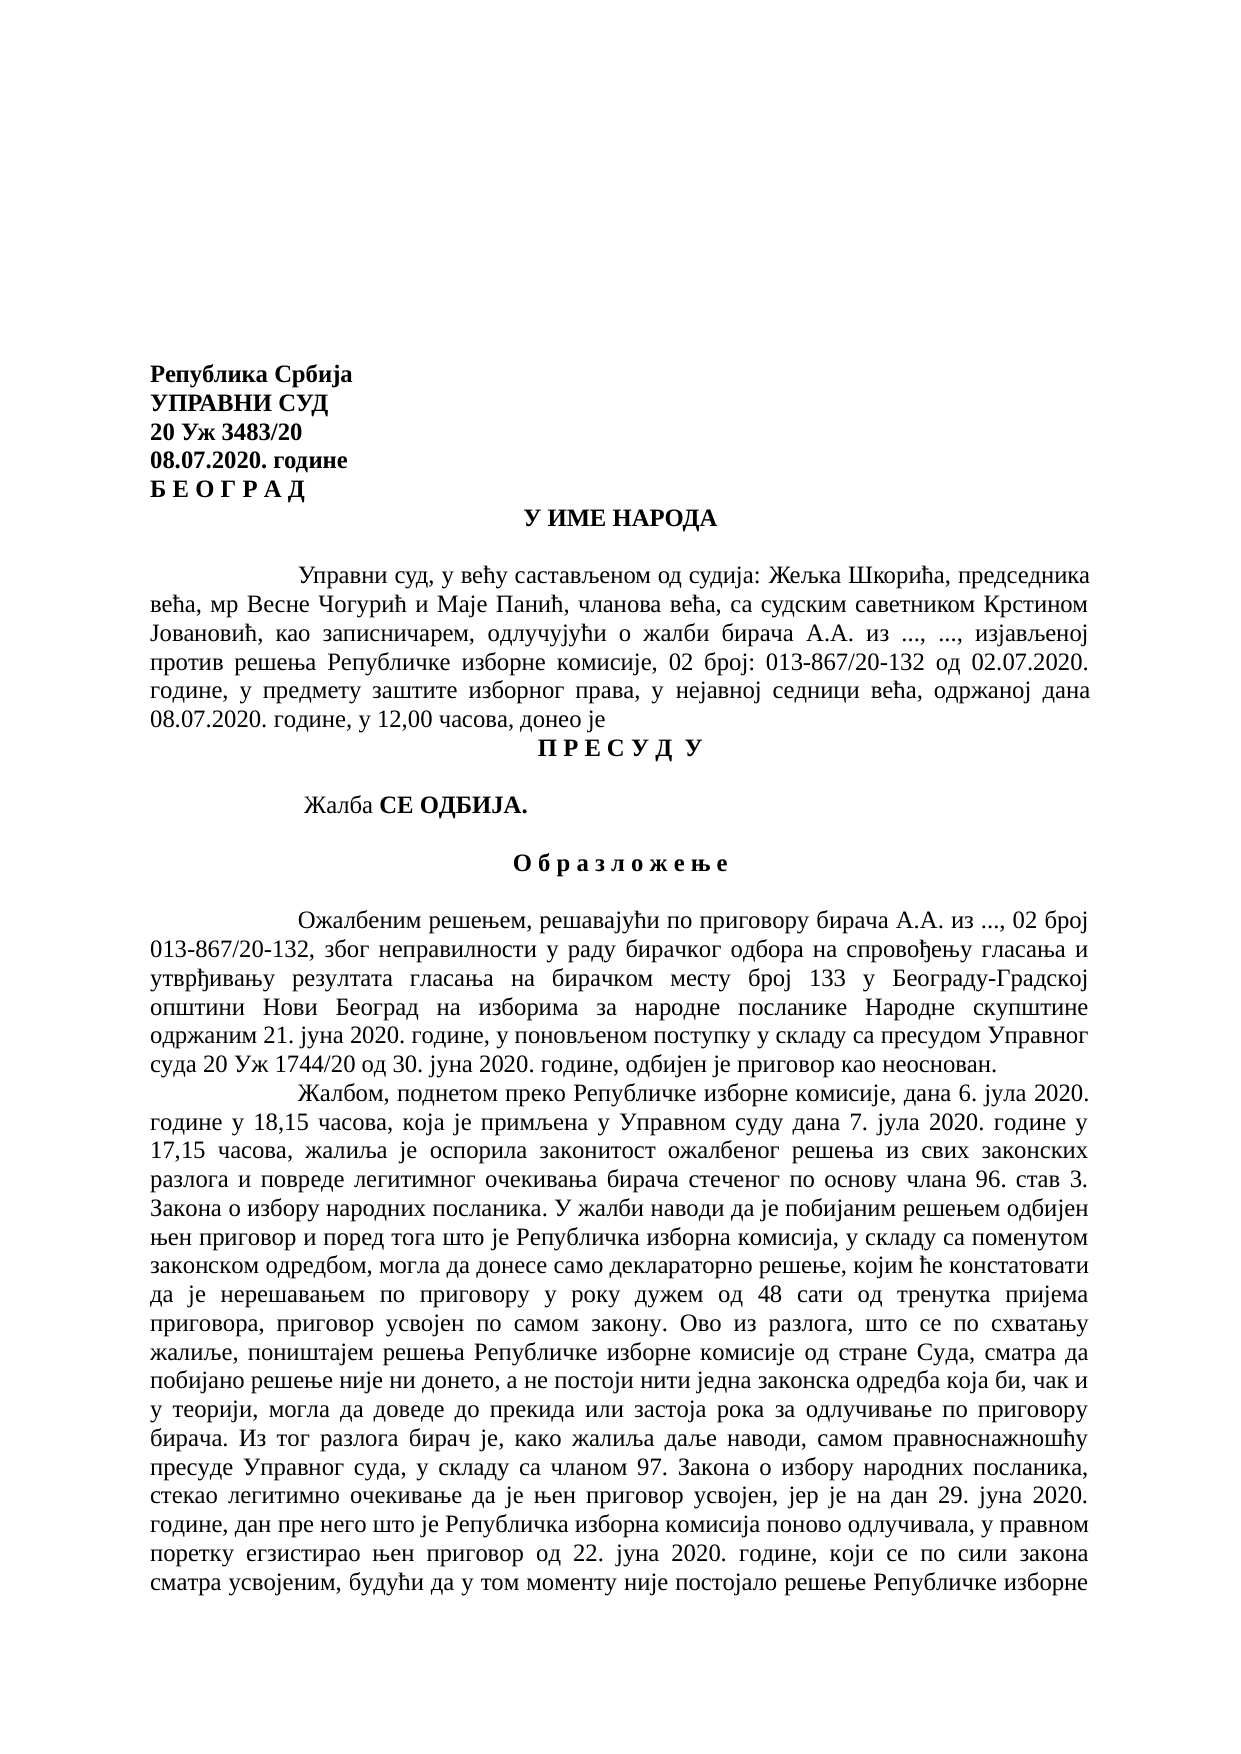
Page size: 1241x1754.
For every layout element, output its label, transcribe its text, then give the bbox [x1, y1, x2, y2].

text У ИМЕ НАРОДА [150, 503, 1090, 532]
text Жалбом, поднетом преко Републичке изборне комисије, дана 6. јула 2020. године у 18,15 часова, која је примљена у Управном суду дана 7. јула 2020. године у 17,15 часова, жалиља је оспорила законитост ожалбеног решења из свих законских разлога и повреде легитимног очекивања бирача стеченог по основу члана 96. став 3. Закона о избору народних посланика. У жалби наводи да је побијаним решењем одбијен њен приговор и поред тога што је Републичка изборна комисија, у складу са поменутом законском одредбом, могла да донесе само деклараторно решење, којим ће констатовати да је нерешавањем по приговору у року дужем од 48 сати од тренутка пријема приговора, приговор усвојен по самом закону. Ово из разлога, што се по схватању жалиље, поништајем решења Републичке изборне комисије од стране Суда, сматра да побијано решење није ни донето, а не постоји нити једна законска одредба која би, чак и у теорији, могла да доведе до прекида или застоја рока за одлучивање по приговору бирача. Из тог разлога бирач је, како жалиља даље наводи, самом правноснажношћу пресуде Управног суда, у складу са чланом 97. Закона о избору народних посланика, стекао легитимно очекивање да је њен приговор усвојен, јер је на дан 29. јуна 2020. године, дан пре него што је Републичка изборна комисија поново одлучивала, у правном поретку егзистирао њен приговор од 22. јуна 2020. године, који се по сили закона сматра усвојеним, будући да у том моменту није постојало решење Републичке изборне [150, 1078, 1090, 1595]
text Б Е О Г Р А Д [150, 474, 1090, 503]
text О б р а з л о ж е њ е [150, 848, 1090, 877]
text УПРАВНИ СУД [150, 388, 1090, 417]
text Ожалбеним решењем, решавајући по приговору бирача A.A. из ..., 02 број 013-867/20-132, због неправилности у раду бирачког одбора на спровођењу гласања и утврђивању резултата гласања на бирачком месту број 133 у Београду-Градској општини Нови Београд на изборима за народне посланике Народне скупштине одржаним 21. јуна 2020. године, у поновљеном поступку у складу са пресудом Управног суда 20 Уж 1744/20 од 30. јуна 2020. године, одбијен је приговор као неоснован. [150, 905, 1090, 1078]
text Жалба СЕ ОДБИЈА. [150, 790, 1090, 819]
text Управни суд, у већу састављеном од судија: Жељка Шкорића, председника већа, мр Весне Чогурић и Маје Панић, чланова већа, са судским саветником Крстином Јовановић, као записничарем, одлучујући о жалби бирача A.A. из ..., ..., изјављеној против решења Републичке изборне комисије, 02 број: 013-867/20-132 од 02.07.2020. године, у предмету заштите изборног права, у нејавној седници већа, одржаној дана 08.07.2020. године, у 12,00 часова, донео је [150, 560, 1090, 733]
text 20 Уж 3483/20 [150, 417, 1090, 445]
text 08.07.2020. године [150, 445, 1090, 474]
text Република Србија [150, 148, 1090, 388]
text П Р Е С У Д У [150, 733, 1090, 762]
